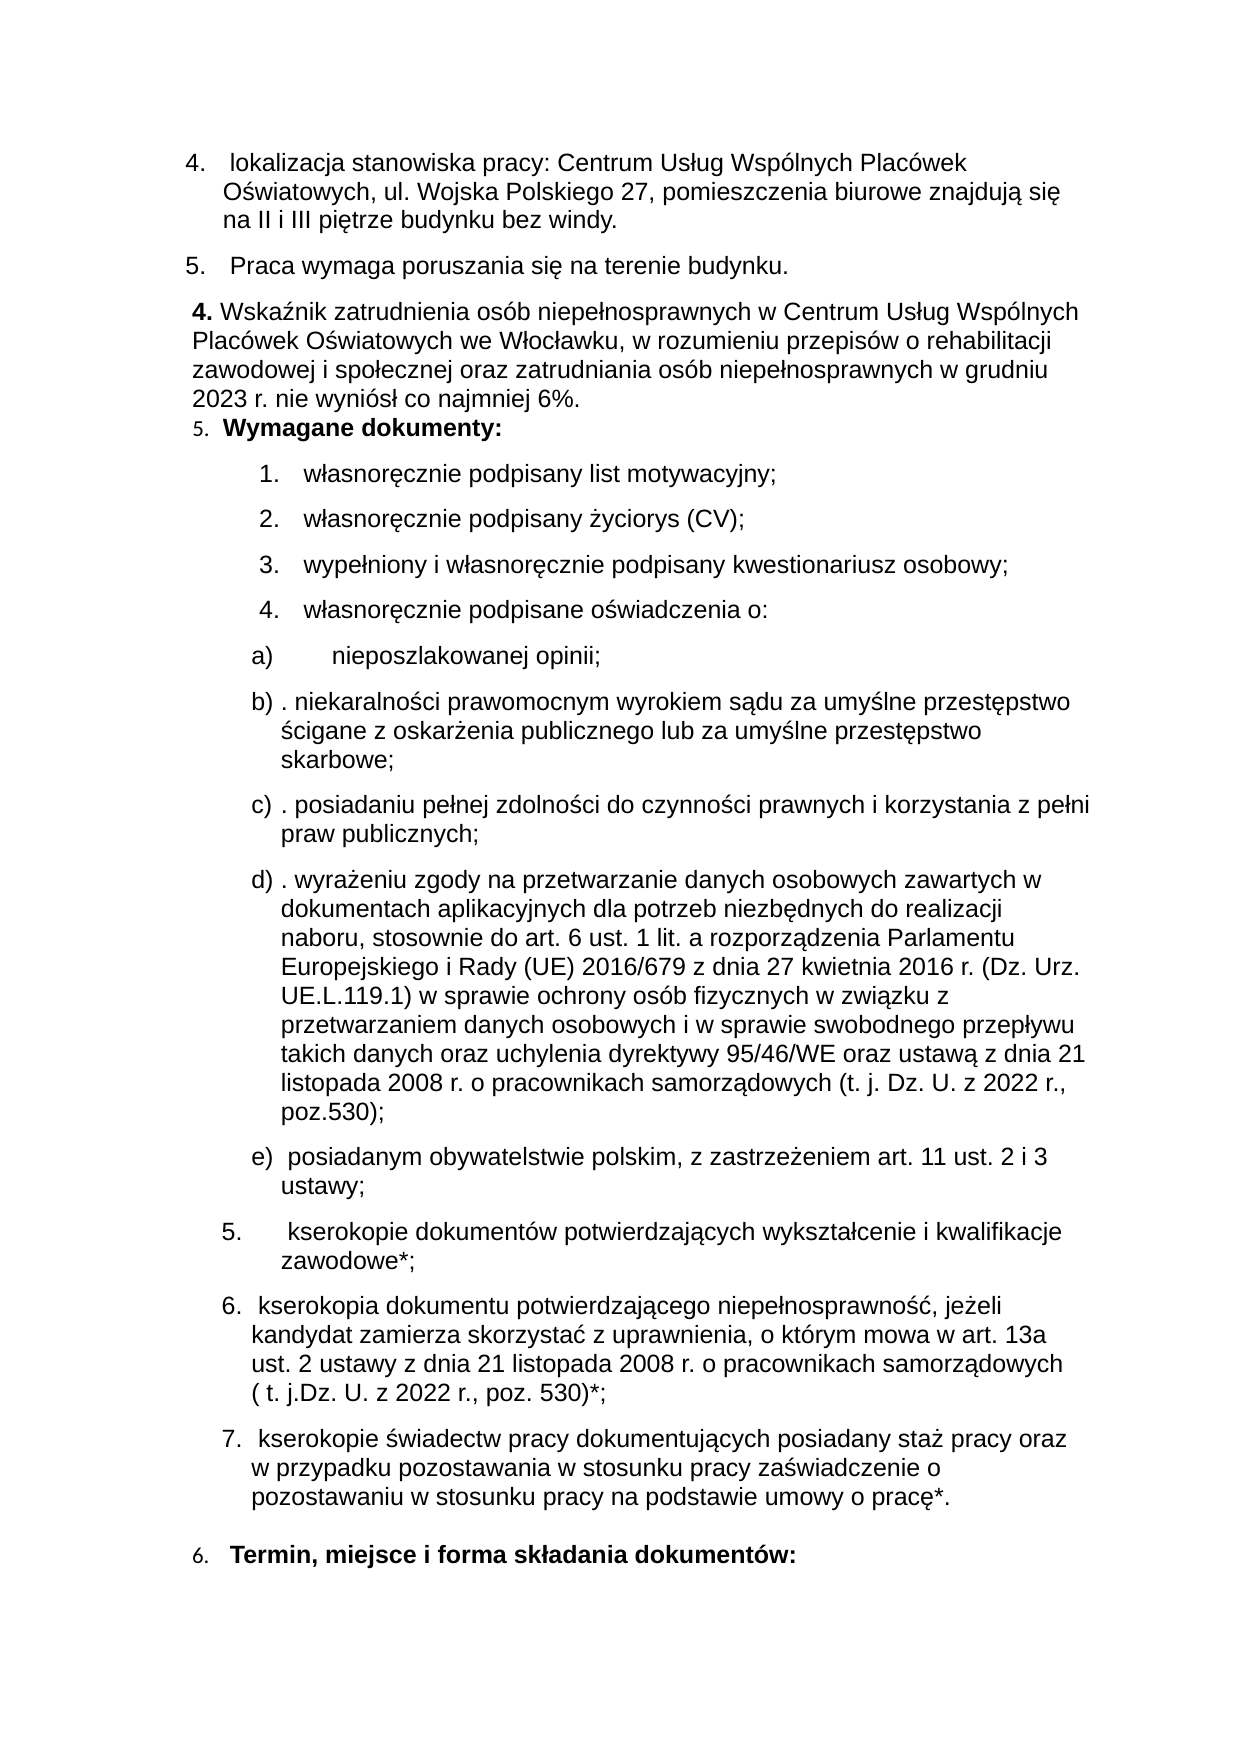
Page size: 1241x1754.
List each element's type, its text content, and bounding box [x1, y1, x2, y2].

list . posiadaniu pełnej zdolności do czynności prawnych i korzystania z pełni praw publicznych; [251, 790, 1093, 848]
list kserokopie świadectw pracy dokumentujących posiadany staż pracy oraz w przypadku pozostawania w stosunku pracy zaświadczenie o pozostawaniu w stosunku pracy na podstawie umowy o pracę*. [221, 1424, 1093, 1511]
list własnoręcznie podpisane oświadczenia o: [259, 596, 1093, 624]
list kserokopia dokumentu potwierdzającego niepełnosprawność, jeżeli kandydat zamierza skorzystać z uprawnienia, o którym mowa w art. 13a ust. 2 ustawy z dnia 21 listopada 2008 r. o pracownikach samorządowych ( t. j.Dz. U. z 2022 r., poz. 530)*; [221, 1291, 1093, 1407]
list . niekaralności prawomocnym wyrokiem sądu za umyślne przestępstwo ścigane z oskarżenia publicznego lub za umyślne przestępstwo skarbowe; [251, 687, 1093, 773]
list posiadanym obywatelstwie polskim, z zastrzeżeniem art. 11 ust. 2 i 3 ustawy; [251, 1142, 1093, 1200]
list kserokopie dokumentów potwierdzających wykształcenie i kwalifikacje zawodowe*; [221, 1217, 1093, 1274]
list 4. Wskaźnik zatrudnienia osób niepełnosprawnych w Centrum Usług Wspólnych Placówek Oświatowych we Włocławku, w rozumieniu przepisów o rehabilitacji zawodowej i społecznej oraz zatrudniania osób niepełnosprawnych w grudniu 2023 r. nie wyniósł co najmniej 6%. [192, 297, 1093, 412]
list Termin, miejsce i forma składania dokumentów: [192, 1540, 1093, 1569]
list Praca wymaga poruszania się na terenie budynku. [185, 251, 1093, 280]
list Wymagane dokumenty: [192, 413, 1093, 442]
list własnoręcznie podpisany życiorys (CV); [259, 504, 1093, 533]
list wypełniony i własnoręcznie podpisany kwestionariusz osobowy; [259, 550, 1093, 579]
list własnoręcznie podpisany list motywacyjny; [259, 459, 1093, 487]
list . wyrażeniu zgody na przetwarzanie danych osobowych zawartych w dokumentach aplikacyjnych dla potrzeb niezbędnych do realizacji naboru, stosownie do art. 6 ust. 1 lit. a rozporządzenia Parlamentu Europejskiego i Rady (UE) 2016/679 z dnia 27 kwietnia 2016 r. (Dz. Urz. UE.L.119.1) w sprawie ochrony osób fizycznych w związku z przetwarzaniem danych osobowych i w sprawie swobodnego przepływu takich danych oraz uchylenia dyrektywy 95/46/WE oraz ustawą z dnia 21 listopada 2008 r. o pracownikach samorządowych (t. j. Dz. U. z 2022 r., poz.530); [251, 865, 1093, 1125]
list lokalizacja stanowiska pracy: Centrum Usług Wspólnych Placówek Oświatowych, ul. Wojska Polskiego 27, pomieszczenia biurowe znajdują się na II i III piętrze budynku bez windy. [185, 148, 1093, 234]
list nieposzlakowanej opinii; [251, 641, 1093, 670]
